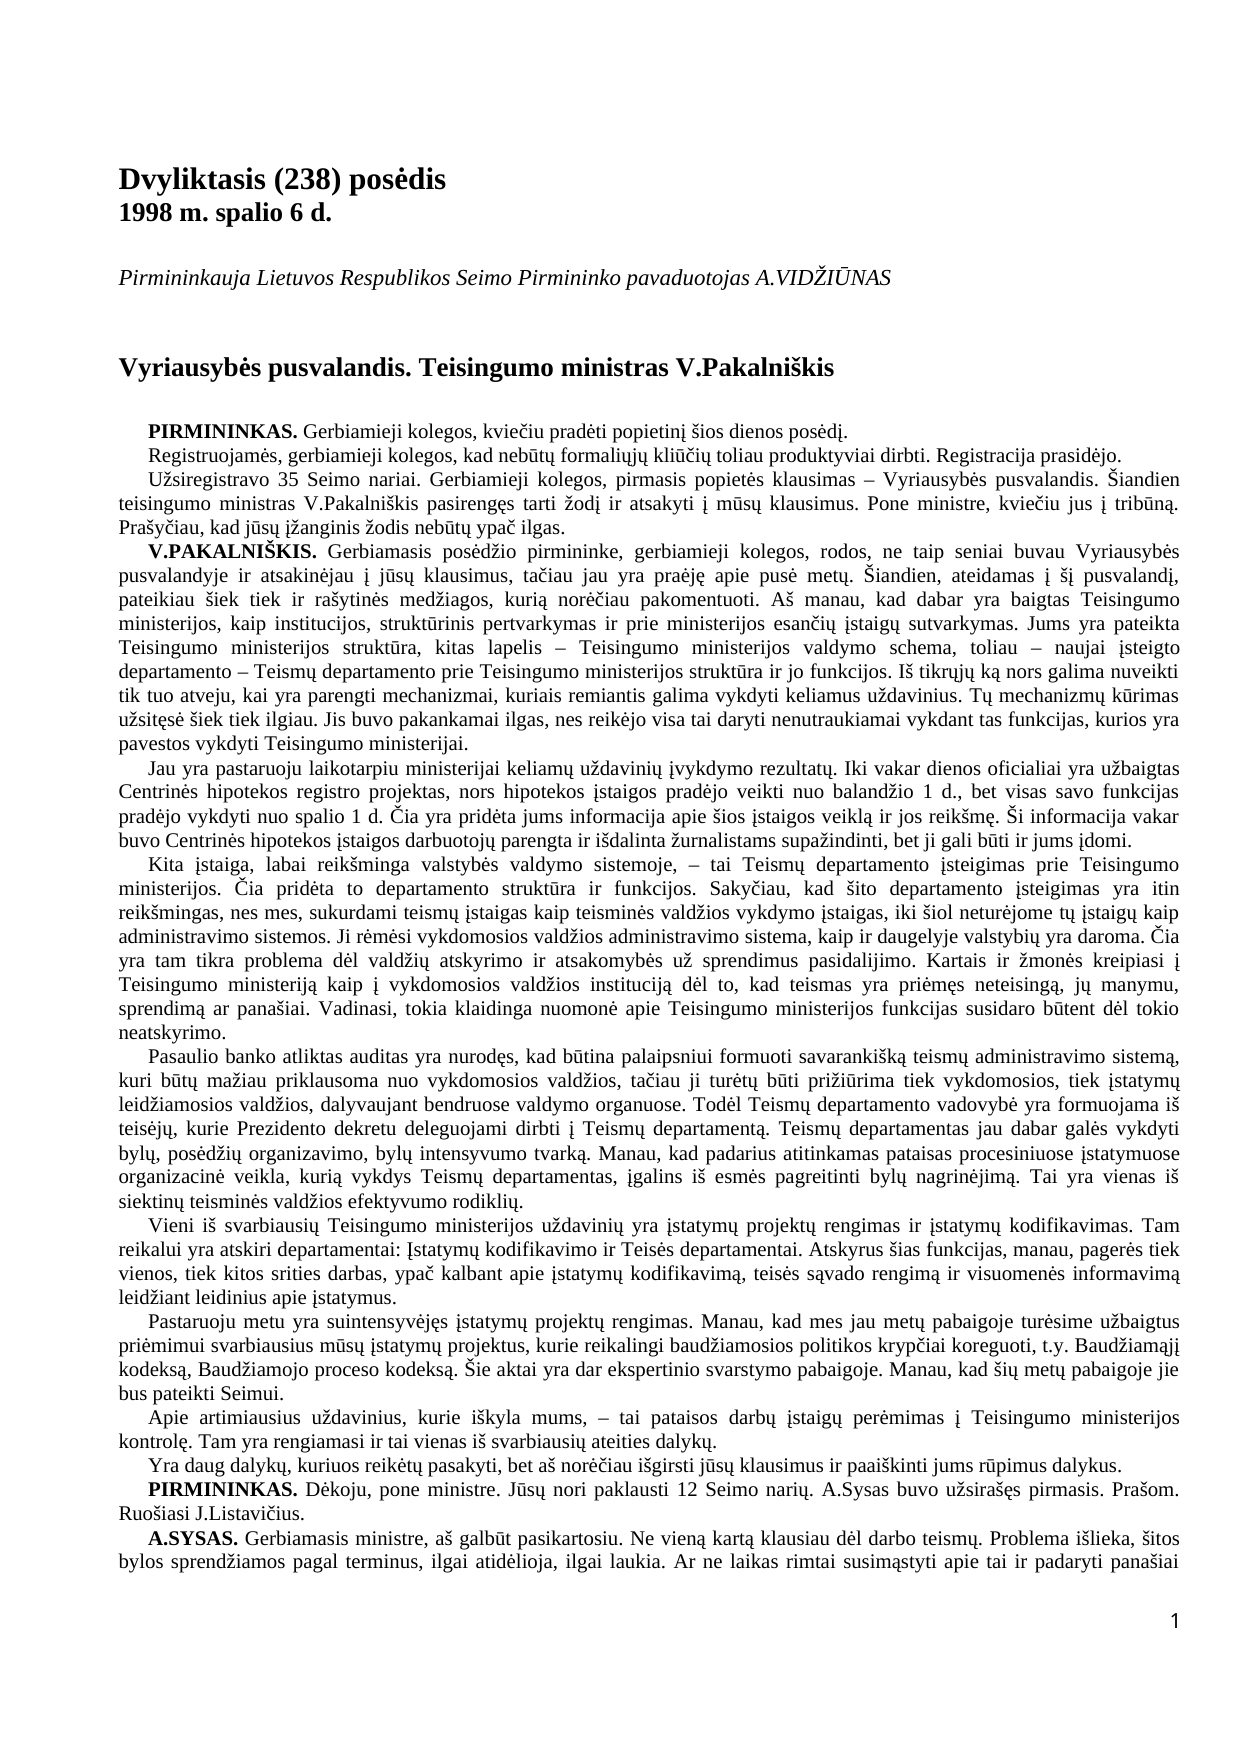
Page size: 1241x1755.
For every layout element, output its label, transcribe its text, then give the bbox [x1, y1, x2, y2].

text A.SYSAS. Gerbiamasis ministre, aš galbūt pasikartosiu. Ne vieną kartą klausiau dėl darbo teismų. Problema išlieka, šitos bylos sprendžiamos pagal terminus, ilgai atidėlioja, ilgai laukia. Ar ne laikas rimtai susimąstyti apie tai ir padaryti panašiai [118, 1525, 1181, 1573]
text PIRMININKAS. Gerbiamieji kolegos, kviečiu pradėti popietinį šios dienos posėdį. [118, 418, 1181, 443]
text Dvyliktasis (238) posėdis 1998 m. spalio 6 d. [118, 160, 1181, 227]
text Jau yra pastaruoju laikotarpiu ministerijai keliamų uždavinių įvykdymo rezultatų. Iki vakar dienos oficialiai yra užbaigtas Centrinės hipotekos registro projektas, nors hipotekos įstaigos pradėjo veikti nuo balandžio 1 d., bet visas savo funkcijas pradėjo vykdyti nuo spalio 1 d. Čia yra pridėta jums informacija apie šios įstaigos veiklą ir jos reikšmę. Ši informacija vakar buvo Centrinės hipotekos įstaigos darbuotojų parengta ir išdalinta žurnalistams supažindinti, bet ji gali būti ir jums įdomi. [118, 755, 1181, 852]
text Registruojamės, gerbiamieji kolegos, kad nebūtų formaliųjų kliūčių toliau produktyviai dirbti. Registracija prasidėjo. [118, 443, 1181, 467]
text Pastaruoju metu yra suintensyvėjęs įstatymų projektų rengimas. Manau, kad mes jau metų pabaigoje turėsime užbaigtus priėmimui svarbiausius mūsų įstatymų projektus, kurie reikalingi baudžiamosios politikos krypčiai koreguoti, t.y. Baudžiamąjį kodeksą, Baudžiamojo proceso kodeksą. Šie aktai yra dar ekspertinio svarstymo pabaigoje. Manau, kad šių metų pabaigoje jie bus pateikti Seimui. [118, 1309, 1181, 1405]
text V.PAKALNIŠKIS. Gerbiamasis posėdžio pirmininke, gerbiamieji kolegos, rodos, ne taip seniai buvau Vyriausybės pusvalandyje ir atsakinėjau į jūsų klausimus, tačiau jau yra praėję apie pusė metų. Šiandien, ateidamas į šį pusvalandį, pateikiau šiek tiek ir rašytinės medžiagos, kurią norėčiau pakomentuoti. Aš manau, kad dabar yra baigtas Teisingumo ministerijos, kaip institucijos, struktūrinis pertvarkymas ir prie ministerijos esančių įstaigų sutvarkymas. Jums yra pateikta Teisingumo ministerijos struktūra, kitas lapelis – Teisingumo ministerijos valdymo schema, toliau – naujai įsteigto departamento – Teismų departamento prie Teisingumo ministerijos struktūra ir jo funkcijos. Iš tikrųjų ką nors galima nuveikti tik tuo atveju, kai yra parengti mechanizmai, kuriais remiantis galima vykdyti keliamus uždavinius. Tų mechanizmų kūrimas užsitęsė šiek tiek ilgiau. Jis buvo pakankamai ilgas, nes reikėjo visa tai daryti nenutraukiamai vykdant tas funkcijas, kurios yra pavestos vykdyti Teisingumo ministerijai. [118, 539, 1181, 755]
text Yra daug dalykų, kuriuos reikėtų pasakyti, bet aš norėčiau išgirsti jūsų klausimus ir paaiškinti jums rūpimus dalykus. [118, 1453, 1181, 1477]
text Vieni iš svarbiausių Teisingumo ministerijos uždavinių yra įstatymų projektų rengimas ir įstatymų kodifikavimas. Tam reikalui yra atskiri departamentai: Įstatymų kodifikavimo ir Teisės departamentai. Atskyrus šias funkcijas, manau, pagerės tiek vienos, tiek kitos srities darbas, ypač kalbant apie įstatymų kodifikavimą, teisės sąvado rengimą ir visuomenės informavimą leidžiant leidinius apie įstatymus. [118, 1213, 1181, 1309]
text Užsiregistravo 35 Seimo nariai. Gerbiamieji kolegos, pirmasis popietės klausimas – Vyriausybės pusvalandis. Šiandien teisingumo ministras V.Pakalniškis pasirengęs tarti žodį ir atsakyti į mūsų klausimus. Pone ministre, kviečiu jus į tribūną. Prašyčiau, kad jūsų įžanginis žodis nebūtų ypač ilgas. [118, 467, 1181, 539]
text Kita įstaiga, labai reikšminga valstybės valdymo sistemoje, – tai Teismų departamento įsteigimas prie Teisingumo ministerijos. Čia pridėta to departamento struktūra ir funkcijos. Sakyčiau, kad šito departamento įsteigimas yra itin reikšmingas, nes mes, sukurdami teismų įstaigas kaip teisminės valdžios vykdymo įstaigas, iki šiol neturėjome tų įstaigų kaip administravimo sistemos. Ji rėmėsi vykdomosios valdžios administravimo sistema, kaip ir daugelyje valstybių yra daroma. Čia yra tam tikra problema dėl valdžių atskyrimo ir atsakomybės už sprendimus pasidalijimo. Kartais ir žmonės kreipiasi į Teisingumo ministeriją kaip į vykdomosios valdžios instituciją dėl to, kad teismas yra priėmęs neteisingą, jų manymu, sprendimą ar panašiai. Vadinasi, tokia klaidinga nuomonė apie Teisingumo ministerijos funkcijas susidaro būtent dėl tokio neatskyrimo. [118, 852, 1181, 1044]
text PIRMININKAS. Dėkoju, pone ministre. Jūsų nori paklausti 12 Seimo narių. A.Sysas buvo užsirašęs pirmasis. Prašom. Ruošiasi J.Listavičius. [118, 1477, 1181, 1525]
text Pasaulio banko atliktas auditas yra nurodęs, kad būtina palaipsniui formuoti savarankišką teismų administravimo sistemą, kuri būtų mažiau priklausoma nuo vykdomosios valdžios, tačiau ji turėtų būti prižiūrima tiek vykdomosios, tiek įstatymų leidžiamosios valdžios, dalyvaujant bendruose valdymo organuose. Todėl Teismų departamento vadovybė yra formuojama iš teisėjų, kurie Prezidento dekretu deleguojami dirbti į Teismų departamentą. Teismų departamentas jau dabar galės vykdyti bylų, posėdžių organizavimo, bylų intensyvumo tvarką. Manau, kad padarius atitinkamas pataisas procesiniuose įstatymuose organizacinė veikla, kurią vykdys Teismų departamentas, įgalins iš esmės pagreitinti bylų nagrinėjimą. Tai yra vienas iš siektinų teisminės valdžios efektyvumo rodiklių. [118, 1044, 1181, 1213]
text Apie artimiausius uždavinius, kurie iškyla mums, – tai pataisos darbų įstaigų perėmimas į Teisingumo ministerijos kontrolę. Tam yra rengiamasi ir tai vienas iš svarbiausių ateities dalykų. [118, 1405, 1181, 1453]
text Vyriausybės pusvalandis. Teisingumo ministras V.Pakalniškis [118, 351, 1181, 382]
text Pirmininkauja Lietuvos Respublikos Seimo Pirmininko pavaduotojas A.VIDŽIŪNAS [118, 264, 1181, 290]
